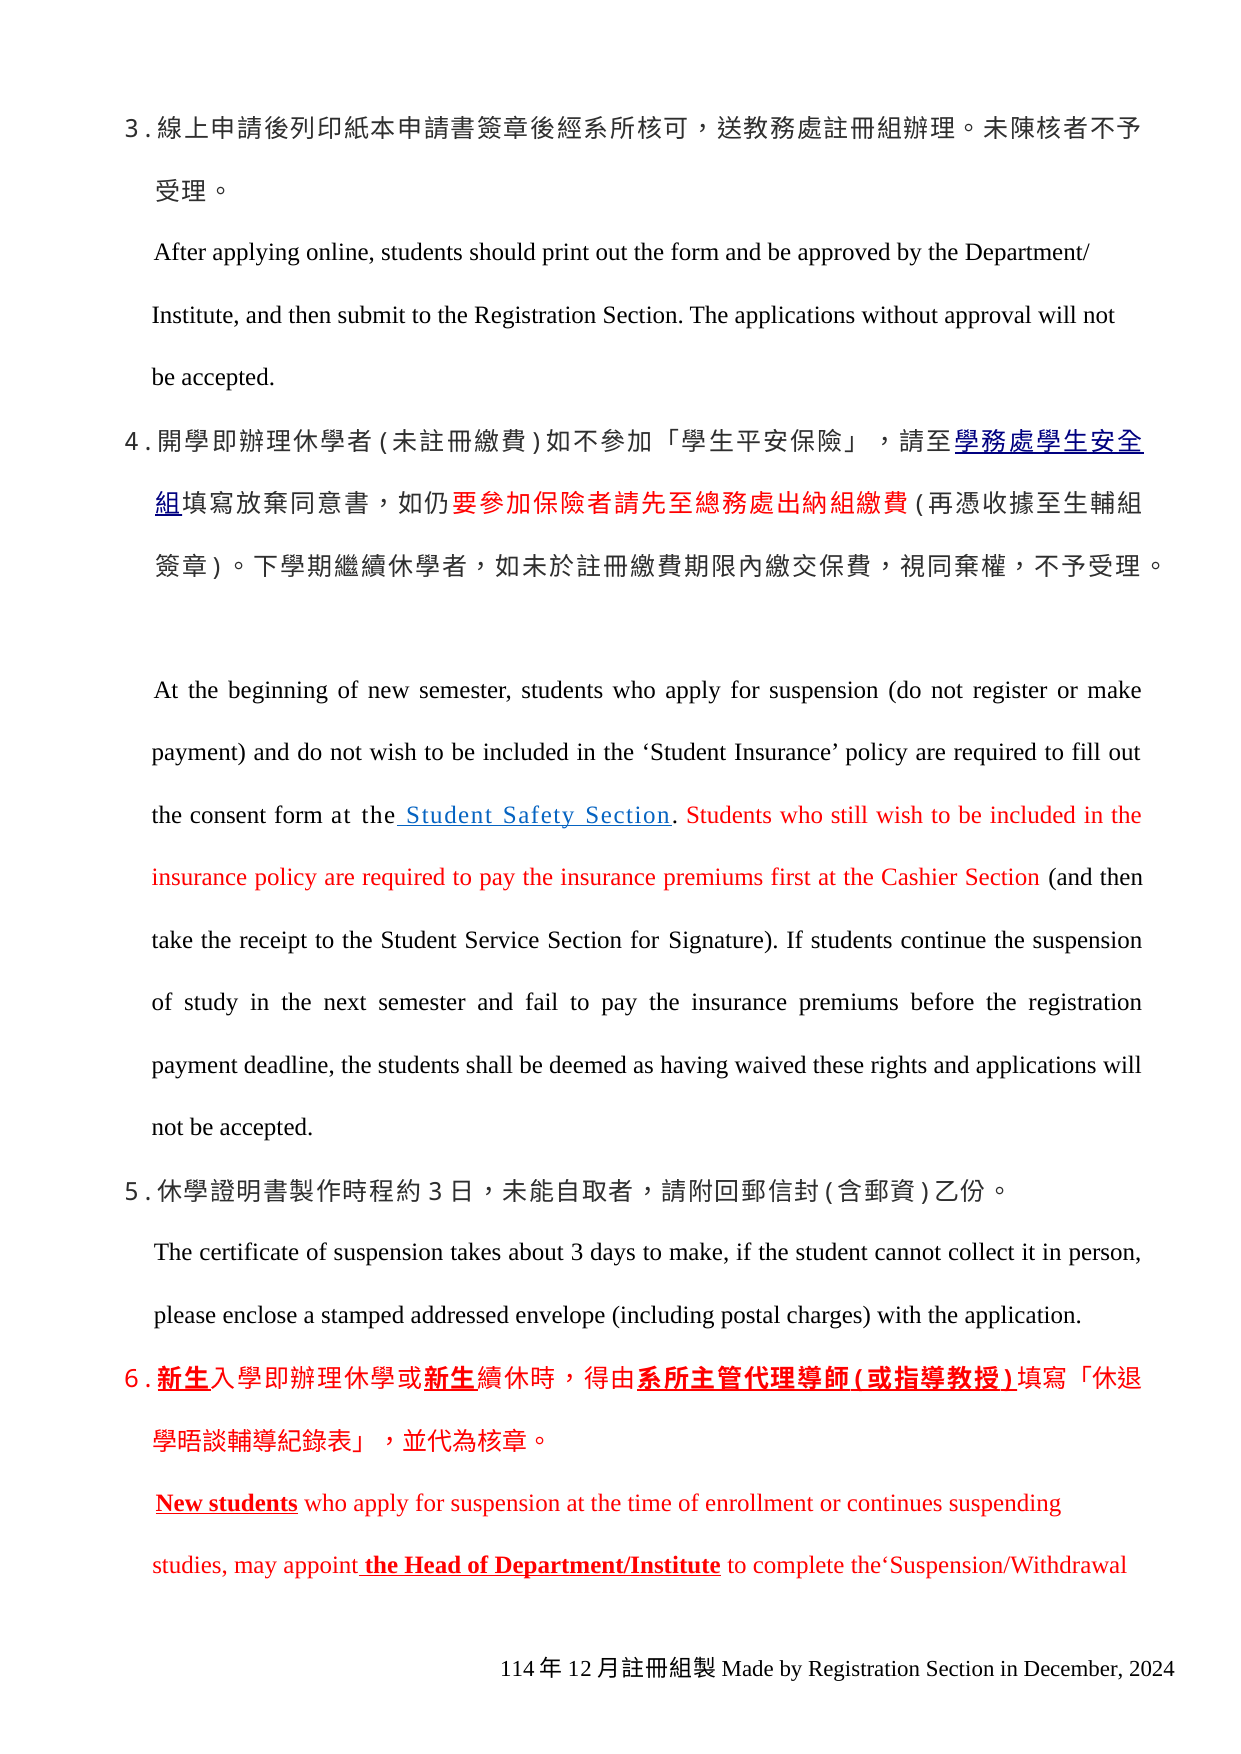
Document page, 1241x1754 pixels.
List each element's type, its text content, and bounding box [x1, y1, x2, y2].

text 4.開學即辦理休學者(未註冊繳費)如不參加「學生平安保險」，請至學務處學生安全組填寫放棄同意書，如仍要參加保險者請先至總務處出納組繳費(再憑收據至生輔組簽章)。下學期繼續休學者，如未於註冊繳費期限內繳交保費，視同棄權，不予受理。 [124, 397, 1143, 647]
text 3.線上申請後列印紙本申請書簽章後經系所核可，送教務處註冊組辦理。未陳核者不予受理。 [124, 85, 1143, 210]
text 5.休學證明書製作時程約3日，未能自取者，請附回郵信封(含郵資)乙份。 [124, 1147, 1143, 1210]
text 6.新生入學即辦理休學或新生續休時，得由系所主管代理導師(或指導教授)填寫「休退學晤談輔導紀錄表」，並代為核章。 [124, 1335, 1143, 1460]
text After applying online, students should print out the form and be approved by the Department/ Institute, and then submit to the Registration Section. The applications without approval will not be accepted. [151, 210, 1143, 397]
text The certificate of suspension takes about 3 days to make, if the student cannot collect it in person, please enclose a stamped addressed envelope (including postal charges) with the application. [153, 1210, 1143, 1335]
text New students who apply for suspension at the time of enrollment or continues suspending studies, may appoint the Head of Department/Institute to complete the‘Suspension/Withdrawal [139, 1460, 1143, 1585]
text At the beginning of new semester, students who apply for suspension (do not register or make payment) and do not wish to be included in the ‘Student Insurance’ policy are required to fill out the consent form at the Student Safety Section. Students who still wish to be included in the insurance policy are required to pay the insurance premiums first at the Cashier Section (and then take the receipt to the Student Service Section for Signature). If students continue the suspension of study in the next semester and fail to pay the insurance premiums before the registration payment deadline, the students shall be deemed as having waived these rights and applications will not be accepted. [151, 647, 1143, 1147]
